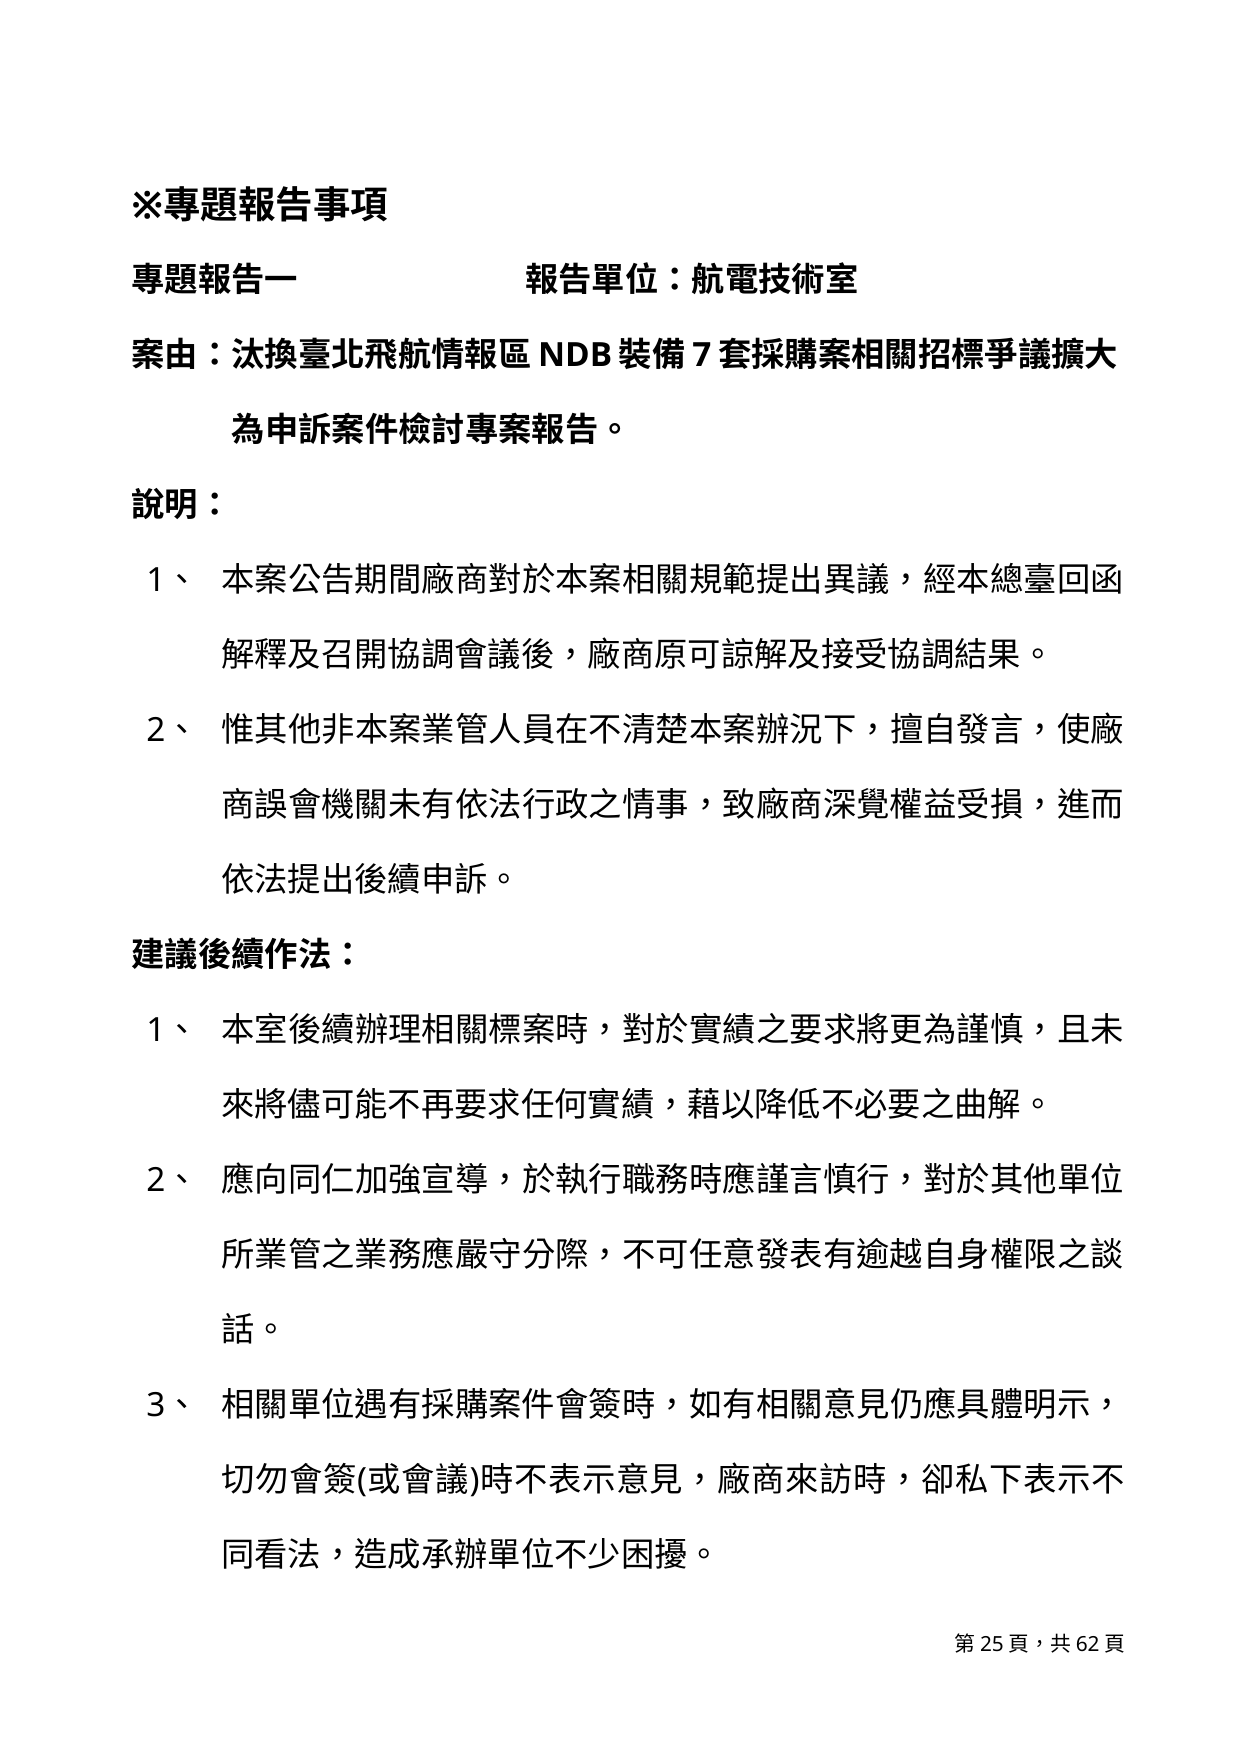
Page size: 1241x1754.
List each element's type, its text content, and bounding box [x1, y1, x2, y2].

text 說明： [131, 464, 1125, 539]
text 建議後續作法： [131, 914, 1125, 989]
text ※專題報告事項 [131, 164, 1125, 239]
list 相關單位遇有採購案件會簽時，如有相關意見仍應具體明示，切勿會簽(或會議)時不表示意見，廠商來訪時，卻私下表示不同看法，造成承辦單位不少困擾。 [146, 1364, 1125, 1589]
list 惟其他非本案業管人員在不清楚本案辦況下，擅自發言，使廠商誤會機關未有依法行政之情事，致廠商深覺權益受損，進而依法提出後續申訴。 [146, 689, 1125, 914]
text 案由：汰換臺北飛航情報區NDB裝備7套採購案相關招標爭議擴大為申訴案件檢討專案報告。 [131, 314, 1125, 464]
list 本案公告期間廠商對於本案相關規範提出異議，經本總臺回函解釋及召開協調會議後，廠商原可諒解及接受協調結果。 [146, 539, 1125, 689]
list 本室後續辦理相關標案時，對於實績之要求將更為謹慎，且未來將儘可能不再要求任何實績，藉以降低不必要之曲解。 [146, 989, 1125, 1139]
list 應向同仁加強宣導，於執行職務時應謹言慎行，對於其他單位所業管之業務應嚴守分際，不可任意發表有逾越自身權限之談話。 [146, 1139, 1125, 1364]
text 專題報告一 報告單位：航電技術室 [131, 239, 1125, 314]
